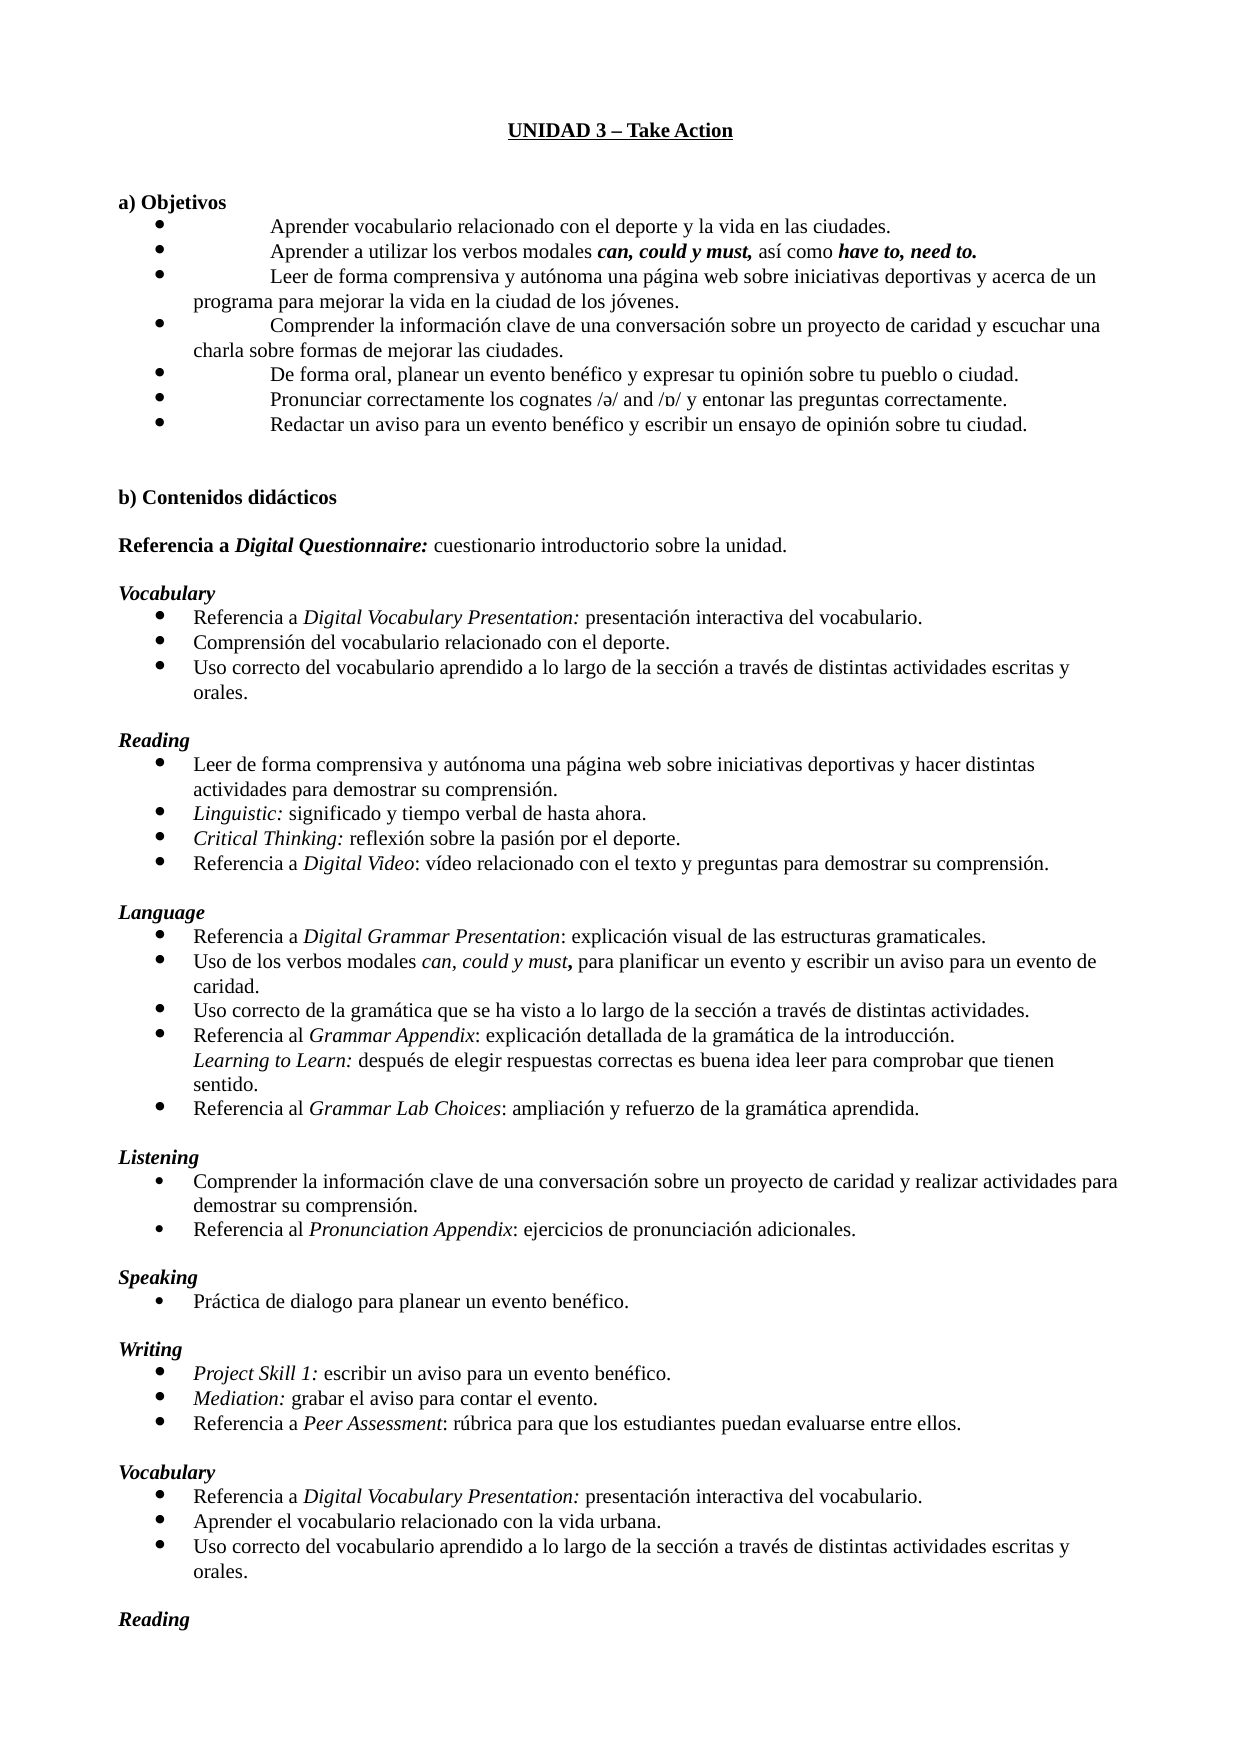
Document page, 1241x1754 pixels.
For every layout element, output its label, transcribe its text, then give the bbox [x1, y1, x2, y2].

subtitle Uso correcto del vocabulario aprendido a lo largo de la sección a través de distintas actividades escritas y orales. [156, 1534, 1122, 1583]
text Language [118, 900, 1122, 924]
text Writing [118, 1337, 1122, 1361]
subtitle Aprender el vocabulario relacionado con la vida urbana. [156, 1509, 1122, 1534]
subtitle Práctica de dialogo para planear un evento benéfico. [156, 1289, 1122, 1313]
list Linguistic: significado y tiempo verbal de hasta ahora. [156, 801, 1122, 826]
list Referencia a Peer Assessment: rúbrica para que los estudiantes puedan evaluarse entre ellos. [156, 1411, 1122, 1436]
list Project Skill 1: escribir un aviso para un evento benéfico. [156, 1361, 1122, 1386]
list Leer de forma comprensiva y autónoma una página web sobre iniciativas deportivas y hacer distintas actividades para demostrar su comprensión. [156, 752, 1122, 801]
subtitle Referencia a Digital Vocabulary Presentation: presentación interactiva del vocabulario. [156, 1484, 1122, 1509]
list Aprender vocabulario relacionado con el deporte y la vida en las ciudades. [155, 214, 1122, 239]
text b) Contenidos didácticos [118, 485, 1122, 509]
list Uso de los verbos modales can, could y must, para planificar un evento y escribir un aviso para un evento de caridad. [156, 949, 1122, 998]
list Critical Thinking: reflexión sobre la pasión por el deporte. [156, 826, 1122, 851]
subtitle Referencia a Digital Vocabulary Presentation: presentación interactiva del vocabulario. [156, 605, 1122, 630]
list Uso correcto de la gramática que se ha visto a lo largo de la sección a través de distintas actividades. [156, 998, 1122, 1023]
subtitle Vocabulary [118, 1460, 1122, 1484]
subtitle UNIDAD 3 – Take Action [118, 118, 1122, 142]
list Mediation: grabar el aviso para contar el evento. [156, 1386, 1122, 1411]
list Redactar un aviso para un evento benéfico y escribir un ensayo de opinión sobre tu ciudad. [155, 412, 1122, 437]
text Learning to Learn: después de elegir respuestas correctas es buena idea leer para comprobar que tienen sentido. [193, 1047, 1122, 1096]
subtitle Reading [118, 1607, 1122, 1631]
list Referencia al Grammar Appendix: explicación detallada de la gramática de la introducción. [156, 1023, 1122, 1047]
subtitle Comprender la información clave de una conversación sobre un proyecto de caridad y realizar actividades para demostrar su comprensión. [156, 1169, 1122, 1217]
list Referencia a Digital Grammar Presentation: explicación visual de las estructuras gramaticales. [156, 924, 1122, 949]
subtitle Speaking [118, 1265, 1122, 1289]
list De forma oral, planear un evento benéfico y expresar tu opinión sobre tu pueblo o ciudad. [155, 362, 1122, 387]
subtitle Uso correcto del vocabulario aprendido a lo largo de la sección a través de distintas actividades escritas y orales. [156, 655, 1122, 704]
text Referencia a Digital Questionnaire: cuestionario introductorio sobre la unidad. [118, 533, 1122, 557]
list Referencia al Grammar Lab Choices: ampliación y refuerzo de la gramática aprendida. [156, 1096, 1122, 1121]
subtitle Referencia al Pronunciation Appendix: ejercicios de pronunciación adicionales. [156, 1217, 1122, 1241]
subtitle Vocabulary [118, 581, 1122, 605]
list Pronunciar correctamente los cognates /ə/ and /ɒ/ y entonar las preguntas correctamente. [155, 387, 1122, 412]
list Leer de forma comprensiva y autónoma una página web sobre iniciativas deportivas y acerca de un programa para mejorar la vida en la ciudad de los jóvenes. [155, 264, 1122, 313]
subtitle Comprensión del vocabulario relacionado con el deporte. [156, 630, 1122, 655]
list Referencia a Digital Video: vídeo relacionado con el texto y preguntas para demostrar su comprensión. [156, 851, 1122, 876]
list Comprender la información clave de una conversación sobre un proyecto de caridad y escuchar una charla sobre formas de mejorar las ciudades. [155, 313, 1122, 362]
text a) Objetivos [118, 190, 1122, 214]
subtitle Reading [118, 728, 1122, 752]
subtitle Listening [118, 1144, 1122, 1169]
list Aprender a utilizar los verbos modales can, could y must, así como have to, need to. [155, 239, 1122, 264]
